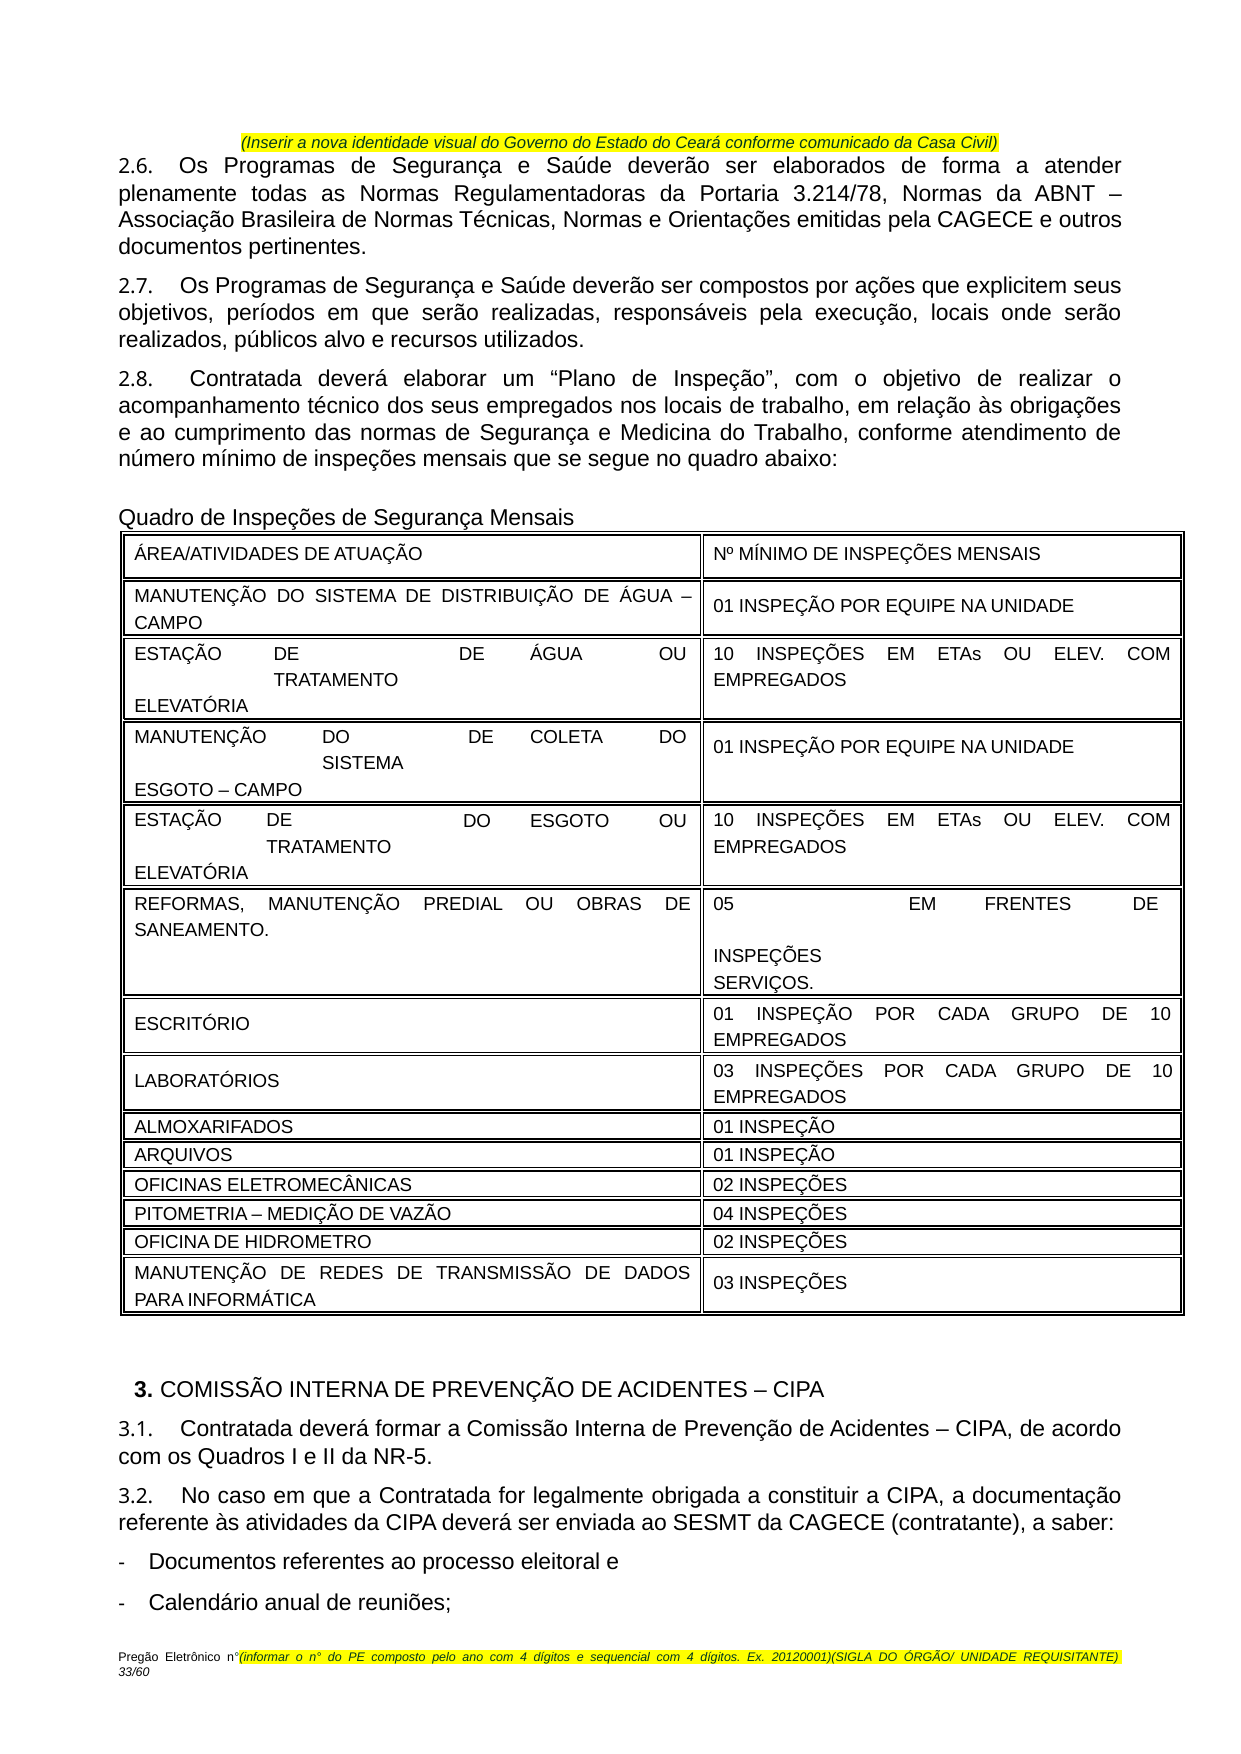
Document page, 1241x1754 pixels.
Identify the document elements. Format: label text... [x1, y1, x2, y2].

table_cell REFORMAS, MANUTENÇÃO PREDIAL OU OBRAS DE SANEAMENTO. [125, 890, 700, 994]
subtitle COMISSÃO INTERNA DE PREVENÇÃO DE ACIDENTES – CIPA [134, 1376, 1122, 1402]
table_cell ESTAÇÃO DE TRATAMENTO ELEVATÓRIA [125, 639, 447, 718]
table_cell MANUTENÇÃO DE REDES DE TRANSMISSÃO DE DADOS PARA INFORMÁTICA [125, 1258, 700, 1311]
table_cell ARQUIVOS [125, 1143, 700, 1167]
table_cell 01 INSPEÇÃO [704, 1143, 1180, 1167]
table_cell OFICINAS ELETROMECÂNICAS [125, 1172, 700, 1196]
table_cell COLETA [519, 723, 636, 801]
table_cell DO [448, 806, 518, 885]
table_cell 01 INSPEÇÃO POR EQUIPE NA UNIDADE [704, 582, 1180, 634]
table_header Nº MÍNIMO DE INSPEÇÕES MENSAIS [704, 536, 1180, 577]
table_cell EM [879, 890, 955, 994]
table_cell 02 INSPEÇÕES [704, 1230, 1180, 1254]
table_cell MANUTENÇÃO DO SISTEMA ESGOTO – CAMPO [125, 723, 447, 801]
table_cell OU [636, 806, 700, 885]
table_cell MANUTENÇÃO DO SISTEMA DE DISTRIBUIÇÃO DE ÁGUA – CAMPO [125, 582, 700, 634]
table_cell OU [636, 639, 700, 718]
table_cell 03 INSPEÇÕES POR CADA GRUPO DE 10 EMPREGADOS [704, 1056, 1180, 1109]
table_cell 10 INSPEÇÕES EM ETAs OU ELEV. COM EMPREGADOS [704, 639, 1180, 718]
table_cell 01 INSPEÇÃO POR CADA GRUPO DE 10 EMPREGADOS [704, 999, 1180, 1052]
list Documentos referentes ao processo eleitoral e [118, 1547, 1122, 1576]
table_header ÁREA/ATIVIDADES DE ATUAÇÃO [125, 536, 700, 577]
table_cell DE [1103, 890, 1180, 994]
table_cell 03 INSPEÇÕES [704, 1258, 1180, 1311]
list Contratada deverá formar a Comissão Interna de Prevenção de Acidentes – CIPA, de acordo com os Quadros I e II da NR-5. [118, 1414, 1122, 1469]
table_cell DE [448, 639, 518, 718]
table_cell 02 INSPEÇÕES [704, 1172, 1180, 1196]
table_cell 04 INSPEÇÕES [704, 1201, 1180, 1225]
table_cell FRENTES [955, 890, 1103, 994]
table_cell OFICINA DE HIDROMETRO [125, 1230, 700, 1254]
table_cell ALMOXARIFADOS [125, 1114, 700, 1138]
table_cell 01 INSPEÇÃO [704, 1114, 1180, 1138]
text Quadro de Inspeções de Segurança Mensais [118, 504, 1122, 530]
table_cell 05 INSPEÇÕES SERVIÇOS. [704, 890, 879, 994]
table_cell 10 INSPEÇÕES EM ETAs OU ELEV. COM EMPREGADOS [704, 806, 1180, 885]
list Os Programas de Segurança e Saúde deverão ser compostos por ações que explicitem seus objetivos, períodos em que serão realizadas, responsáveis pela execução, locais onde serão realizados, públicos alvo e recursos utilizados. [118, 271, 1122, 352]
table_cell ESCRITÓRIO [125, 999, 700, 1052]
table_cell ESTAÇÃO DE TRATAMENTO ELEVATÓRIA [125, 806, 447, 885]
table_cell DO [636, 723, 700, 801]
table_cell ESGOTO [519, 806, 636, 885]
table_cell DE [448, 723, 518, 801]
table_cell 01 INSPEÇÃO POR EQUIPE NA UNIDADE [704, 723, 1180, 801]
list No caso em que a Contratada for legalmente obrigada a constituir a CIPA, a documentação referente às atividades da CIPA deverá ser enviada ao SESMT da CAGECE (contratante), a saber: [118, 1481, 1122, 1536]
list Calendário anual de reuniões; [118, 1588, 1122, 1616]
list Os Programas de Segurança e Saúde deverão ser elaborados de forma a atender plenamente todas as Normas Regulamentadoras da Portaria 3.214/78, Normas da ABNT – Associação Brasileira de Normas Técnicas, Normas e Orientações emitidas pela CAGECE e outros documentos pertinentes. [118, 152, 1122, 259]
table_cell PITOMETRIA – MEDIÇÃO DE VAZÃO [125, 1201, 700, 1225]
list Contratada deverá elaborar um “Plano de Inspeção”, com o objetivo de realizar o acompanhamento técnico dos seus empregados nos locais de trabalho, em relação às obrigações e ao cumprimento das normas de Segurança e Medicina do Trabalho, conforme atendimento de número mínimo de inspeções mensais que se segue no quadro abaixo: [118, 364, 1122, 471]
table_cell LABORATÓRIOS [125, 1056, 700, 1109]
table_cell ÁGUA [519, 639, 636, 718]
